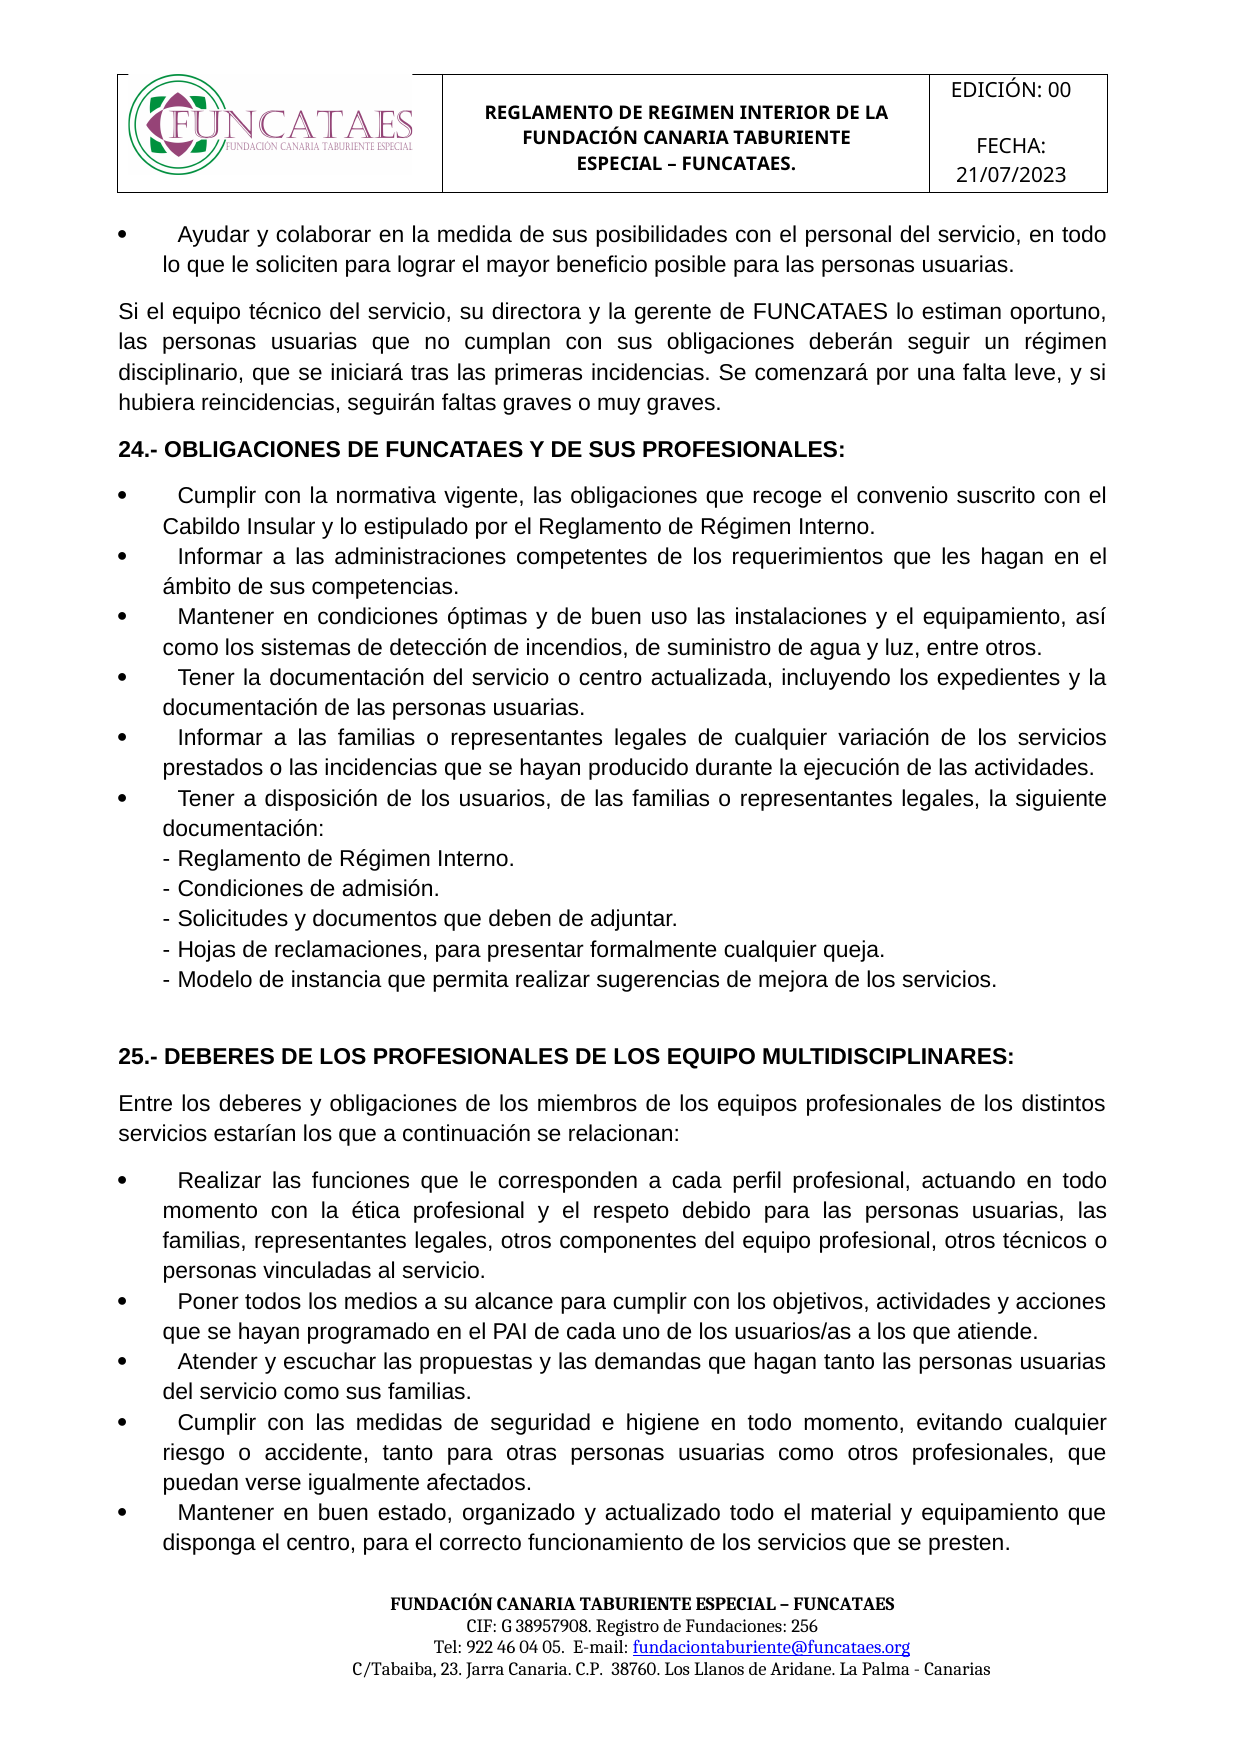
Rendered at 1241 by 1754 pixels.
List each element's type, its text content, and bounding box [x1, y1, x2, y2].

list Informar a las familias o representantes legales de cualquier variación de los servicios prestados o las incidencias que se hayan producido durante la ejecución de las actividades. [118, 724, 1107, 781]
list Mantener en buen estado, organizado y actualizado todo el material y equipamiento que disponga el centro, para el correcto funcionamiento de los servicios que se presten. [118, 1499, 1107, 1556]
list Mantener en condiciones óptimas y de buen uso las instalaciones y el equipamiento, así como los sistemas de detección de incendios, de suministro de agua y luz, entre otros. [118, 603, 1107, 660]
text Entre los deberes y obligaciones de los miembros de los equipos profesionales de los distintos servicios estarían los que a continuación se relacionan: [118, 1090, 1107, 1146]
text 25.- DEBERES DE LOS PROFESIONALES DE LOS EQUIPO MULTIDISCIPLINARES: [118, 1043, 1107, 1069]
text Si el equipo técnico del servicio, su directora y la gerente de FUNCATAES lo estiman oportuno, las personas usuarias que no cumplan con sus obligaciones deberán seguir un régimen disciplinario, que se iniciará tras las primeras incidencias. Se comenzará por una falta leve, y si hubiera reincidencias, seguirán faltas graves o muy graves. [118, 298, 1107, 415]
list Cumplir con las medidas de seguridad e higiene en todo momento, evitando cualquier riesgo o accidente, tanto para otras personas usuarias como otros profesionales, que puedan verse igualmente afectados. [118, 1408, 1107, 1495]
list Reglamento de Régimen Interno. [162, 845, 1107, 871]
text 24.- OBLIGACIONES DE FUNCATAES Y DE SUS PROFESIONALES: [118, 436, 1107, 462]
list Poner todos los medios a su alcance para cumplir con los objetivos, actividades y acciones que se hayan programado en el PAI de cada uno de los usuarios/as a los que atiende. [118, 1288, 1107, 1344]
list Hojas de reclamaciones, para presentar formalmente cualquier queja. [162, 936, 1107, 962]
list Realizar las funciones que le corresponden a cada perfil profesional, actuando en todo momento con la ética profesional y el respeto debido para las personas usuarias, las familias, representantes legales, otros componentes del equipo profesional, otros técnicos o personas vinculadas al servicio. [118, 1167, 1107, 1284]
list Atender y escuchar las propuestas y las demandas que hagan tanto las personas usuarias del servicio como sus familias. [118, 1348, 1107, 1405]
list Ayudar y colaborar en la medida de sus posibilidades con el personal del servicio, en todo lo que le soliciten para lograr el mayor beneficio posible para las personas usuarias. [118, 221, 1107, 278]
list Cumplir con la normativa vigente, las obligaciones que recoge el convenio suscrito con el Cabildo Insular y lo estipulado por el Reglamento de Régimen Interno. [118, 482, 1107, 539]
list Solicitudes y documentos que deben de adjuntar. [162, 905, 1107, 932]
list Modelo de instancia que permita realizar sugerencias de mejora de los servicios. [162, 966, 1107, 992]
list Tener a disposición de los usuarios, de las familias o representantes legales, la siguiente documentación: [118, 784, 1107, 841]
list Informar a las administraciones competentes de los requerimientos que les hagan en el ámbito de sus competencias. [118, 543, 1107, 599]
list Tener la documentación del servicio o centro actualizada, incluyendo los expedientes y la documentación de las personas usuarias. [118, 664, 1107, 720]
list Condiciones de admisión. [162, 875, 1107, 902]
